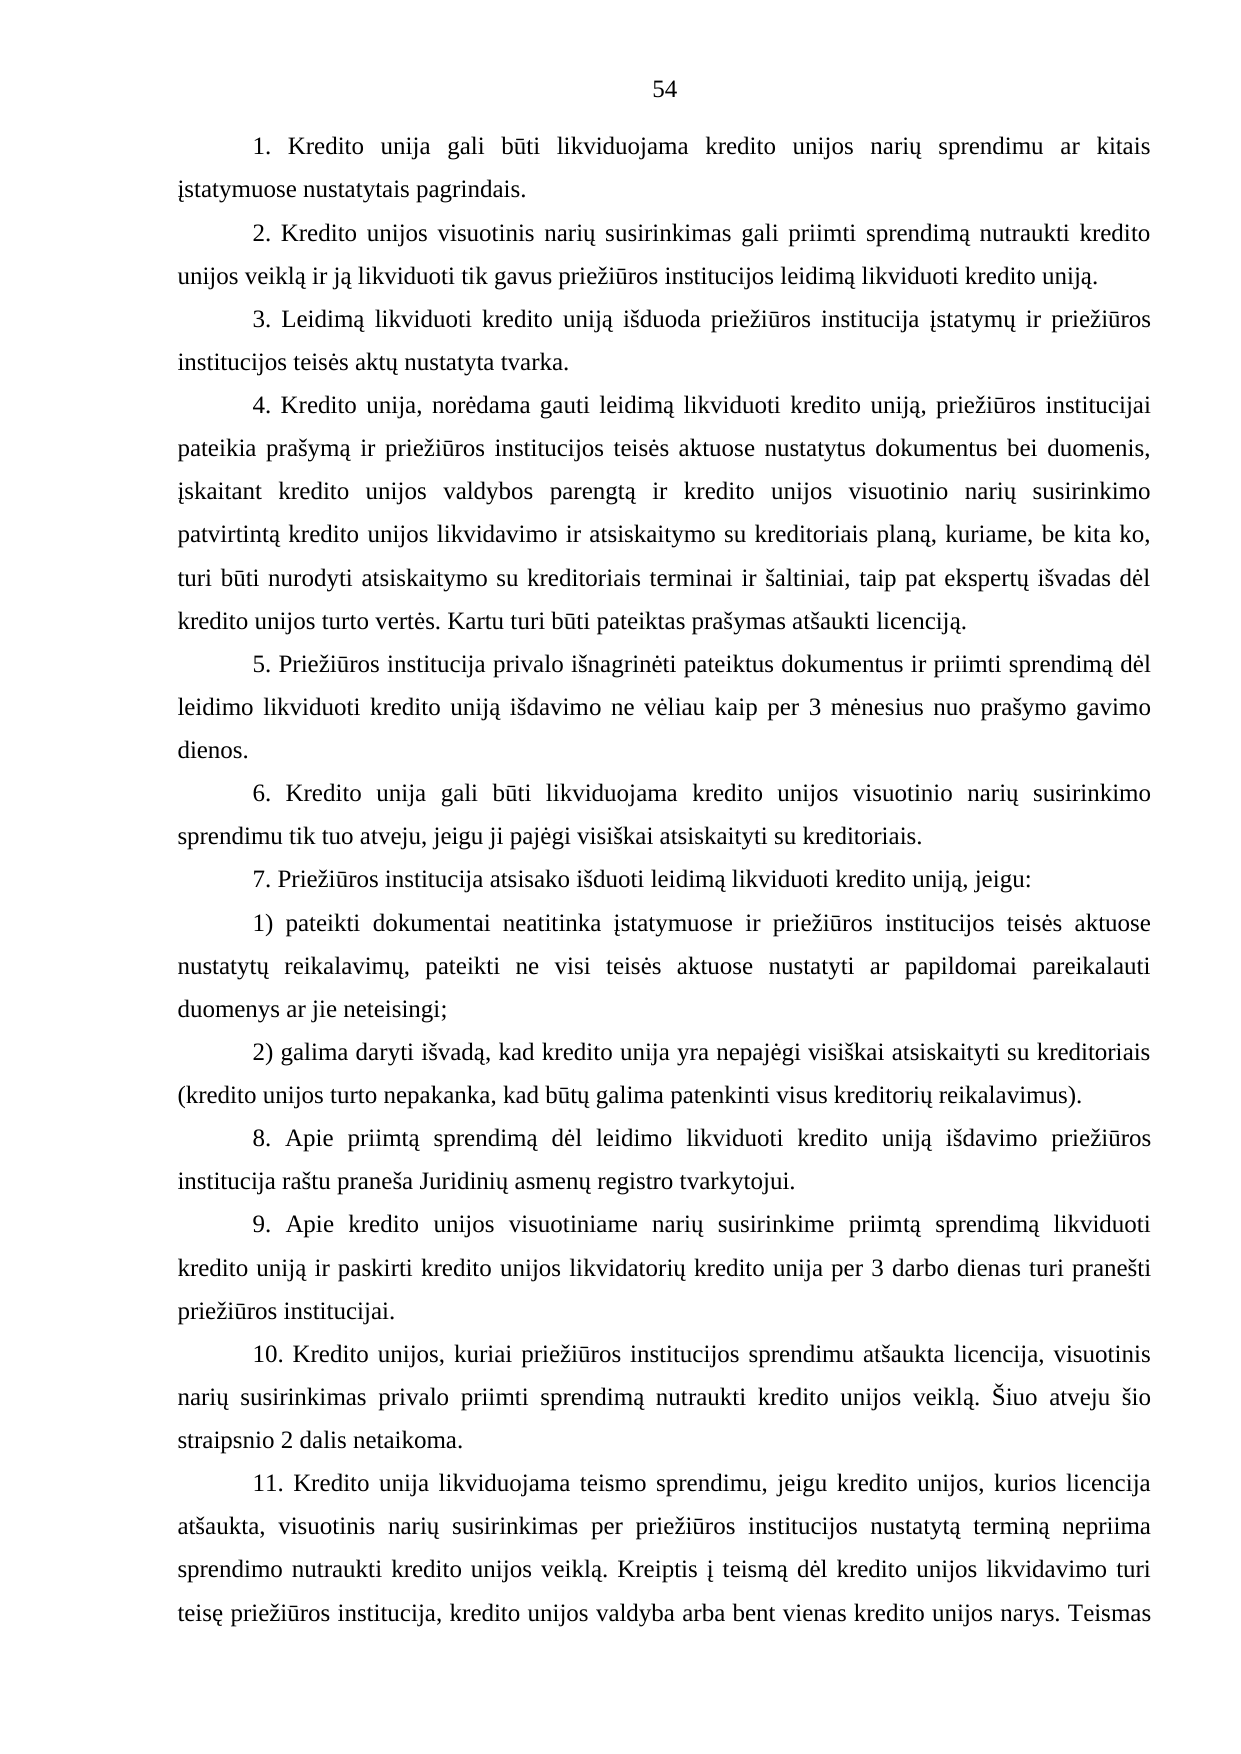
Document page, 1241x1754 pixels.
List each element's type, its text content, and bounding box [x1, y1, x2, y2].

text 2) galima daryti išvadą, kad kredito unija yra nepajėgi visiškai atsiskaityti su kreditoriais (kredito unijos turto nepakanka, kad būtų galima patenkinti visus kreditorių reikalavimus). [177, 1037, 1152, 1109]
text 9. Apie kredito unijos visuotiniame narių susirinkime priimtą sprendimą likviduoti kredito uniją ir paskirti kredito unijos likvidatorių kredito unija per 3 darbo dienas turi pranešti priežiūros institucijai. [177, 1209, 1152, 1324]
text 1. Kredito unija gali būti likviduojama kredito unijos narių sprendimu ar kitais įstatymuose nustatytais pagrindais. [177, 131, 1152, 203]
text 4. Kredito unija, norėdama gauti leidimą likviduoti kredito uniją, priežiūros institucijai pateikia prašymą ir priežiūros institucijos teisės aktuose nustatytus dokumentus bei duomenis, įskaitant kredito unijos valdybos parengtą ir kredito unijos visuotinio narių susirinkimo patvirtintą kredito unijos likvidavimo ir atsiskaitymo su kreditoriais planą, kuriame, be kita ko, turi būti nurodyti atsiskaitymo su kreditoriais terminai ir šaltiniai, taip pat ekspertų išvadas dėl kredito unijos turto vertės. Kartu turi būti pateiktas prašymas atšaukti licenciją. [177, 390, 1152, 634]
text 3. Leidimą likviduoti kredito uniją išduoda priežiūros institucija įstatymų ir priežiūros institucijos teisės aktų nustatyta tvarka. [177, 304, 1152, 376]
text 5. Priežiūros institucija privalo išnagrinėti pateiktus dokumentus ir priimti sprendimą dėl leidimo likviduoti kredito uniją išdavimo ne vėliau kaip per 3 mėnesius nuo prašymo gavimo dienos. [177, 649, 1152, 764]
text 7. Priežiūros institucija atsisako išduoti leidimą likviduoti kredito uniją, jeigu: [177, 864, 1152, 893]
text 1) pateikti dokumentai neatitinka įstatymuose ir priežiūros institucijos teisės aktuose nustatytų reikalavimų, pateikti ne visi teisės aktuose nustatyti ar papildomai pareikalauti duomenys ar jie neteisingi; [177, 908, 1152, 1023]
text 10. Kredito unijos, kuriai priežiūros institucijos sprendimu atšaukta licencija, visuotinis narių susirinkimas privalo priimti sprendimą nutraukti kredito unijos veiklą. Šiuo atveju šio straipsnio 2 dalis netaikoma. [177, 1339, 1152, 1454]
text 8. Apie priimtą sprendimą dėl leidimo likviduoti kredito uniją išdavimo priežiūros institucija raštu praneša Juridinių asmenų registro tvarkytojui. [177, 1123, 1152, 1195]
text 11. Kredito unija likviduojama teismo sprendimu, jeigu kredito unijos, kurios licencija atšaukta, visuotinis narių susirinkimas per priežiūros institucijos nustatytą terminą nepriima sprendimo nutraukti kredito unijos veiklą. Kreiptis į teismą dėl kredito unijos likvidavimo turi teisę priežiūros institucija, kredito unijos valdyba arba bent vienas kredito unijos narys. Teismas [177, 1468, 1152, 1626]
text 2. Kredito unijos visuotinis narių susirinkimas gali priimti sprendimą nutraukti kredito unijos veiklą ir ją likviduoti tik gavus priežiūros institucijos leidimą likviduoti kredito uniją. [177, 218, 1152, 289]
text 6. Kredito unija gali būti likviduojama kredito unijos visuotinio narių susirinkimo sprendimu tik tuo atveju, jeigu ji pajėgi visiškai atsiskaityti su kreditoriais. [177, 778, 1152, 850]
